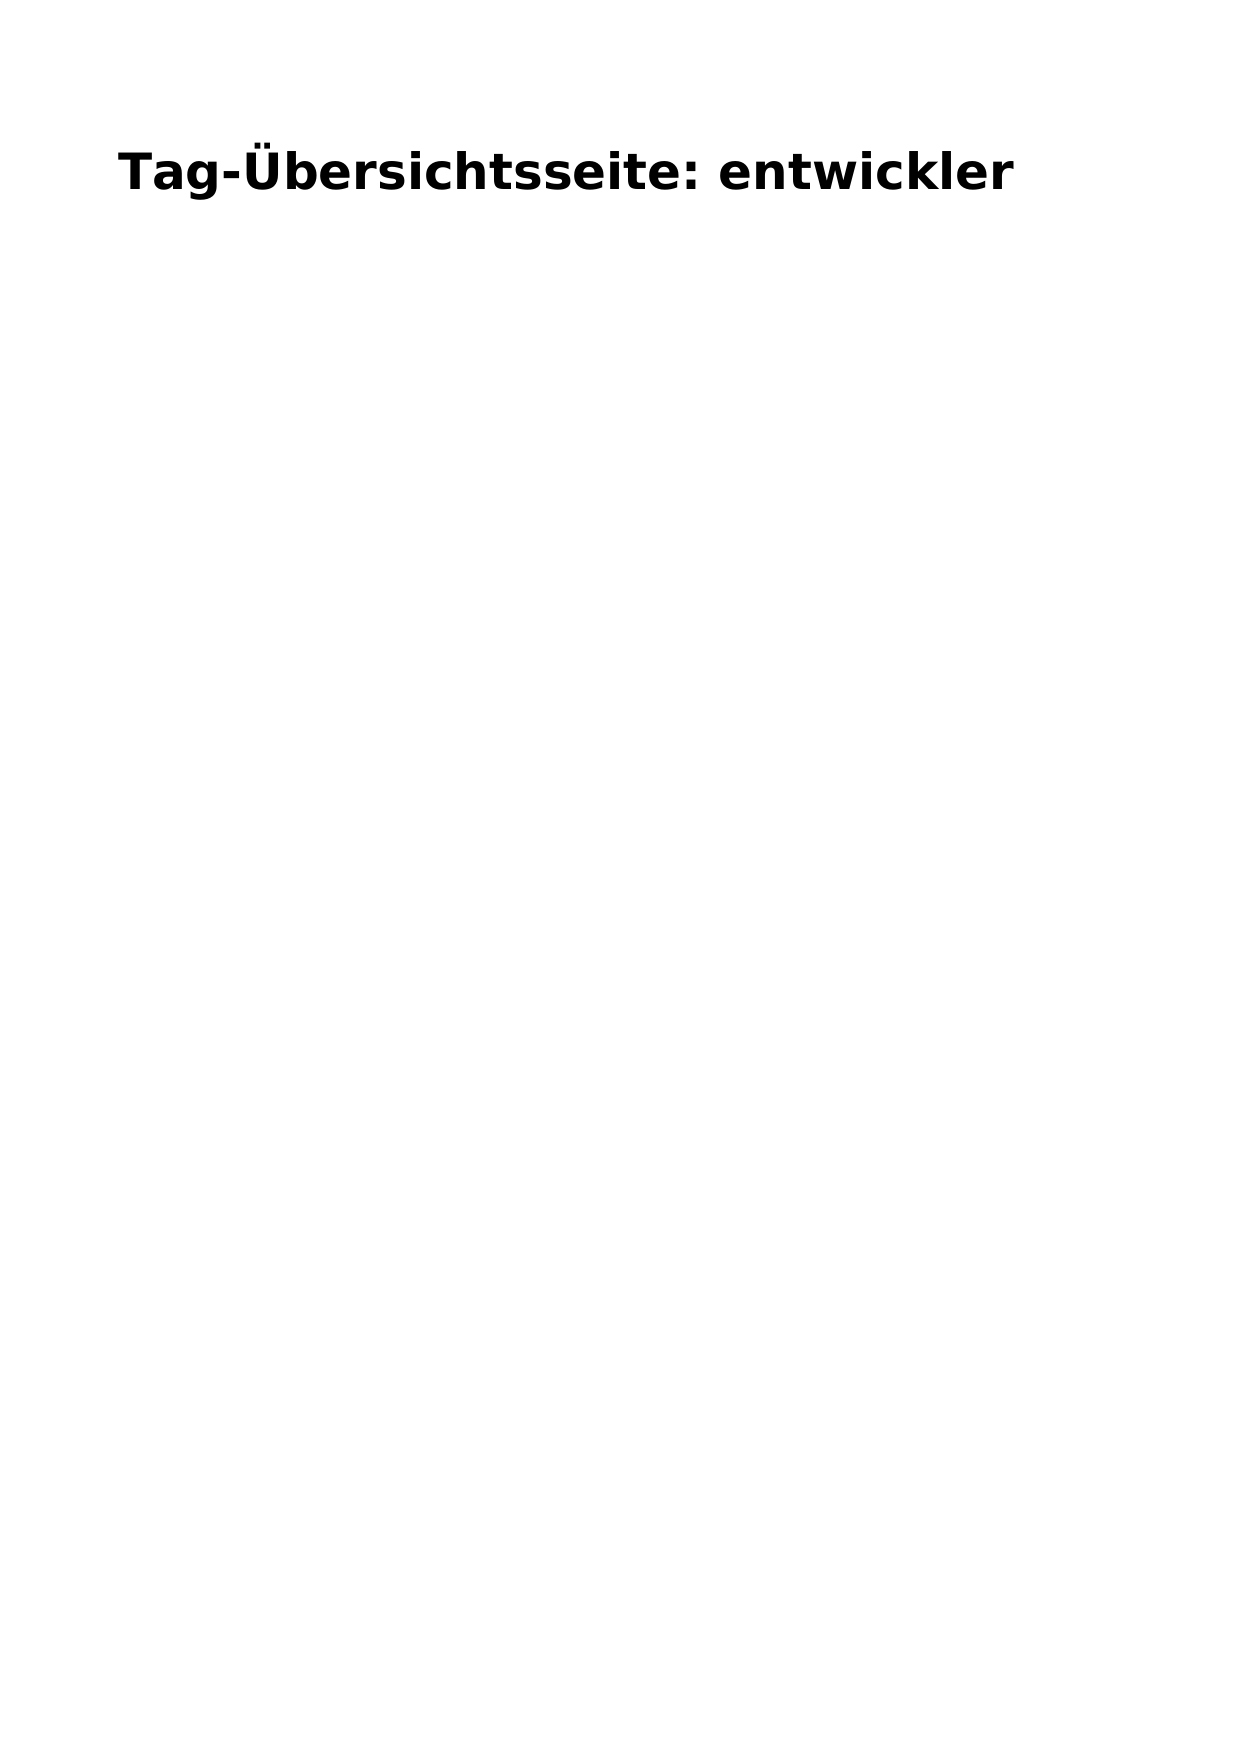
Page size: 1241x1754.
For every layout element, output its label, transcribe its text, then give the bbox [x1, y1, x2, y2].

subtitle Tag-Übersichtsseite: entwickler [118, 143, 1122, 201]
